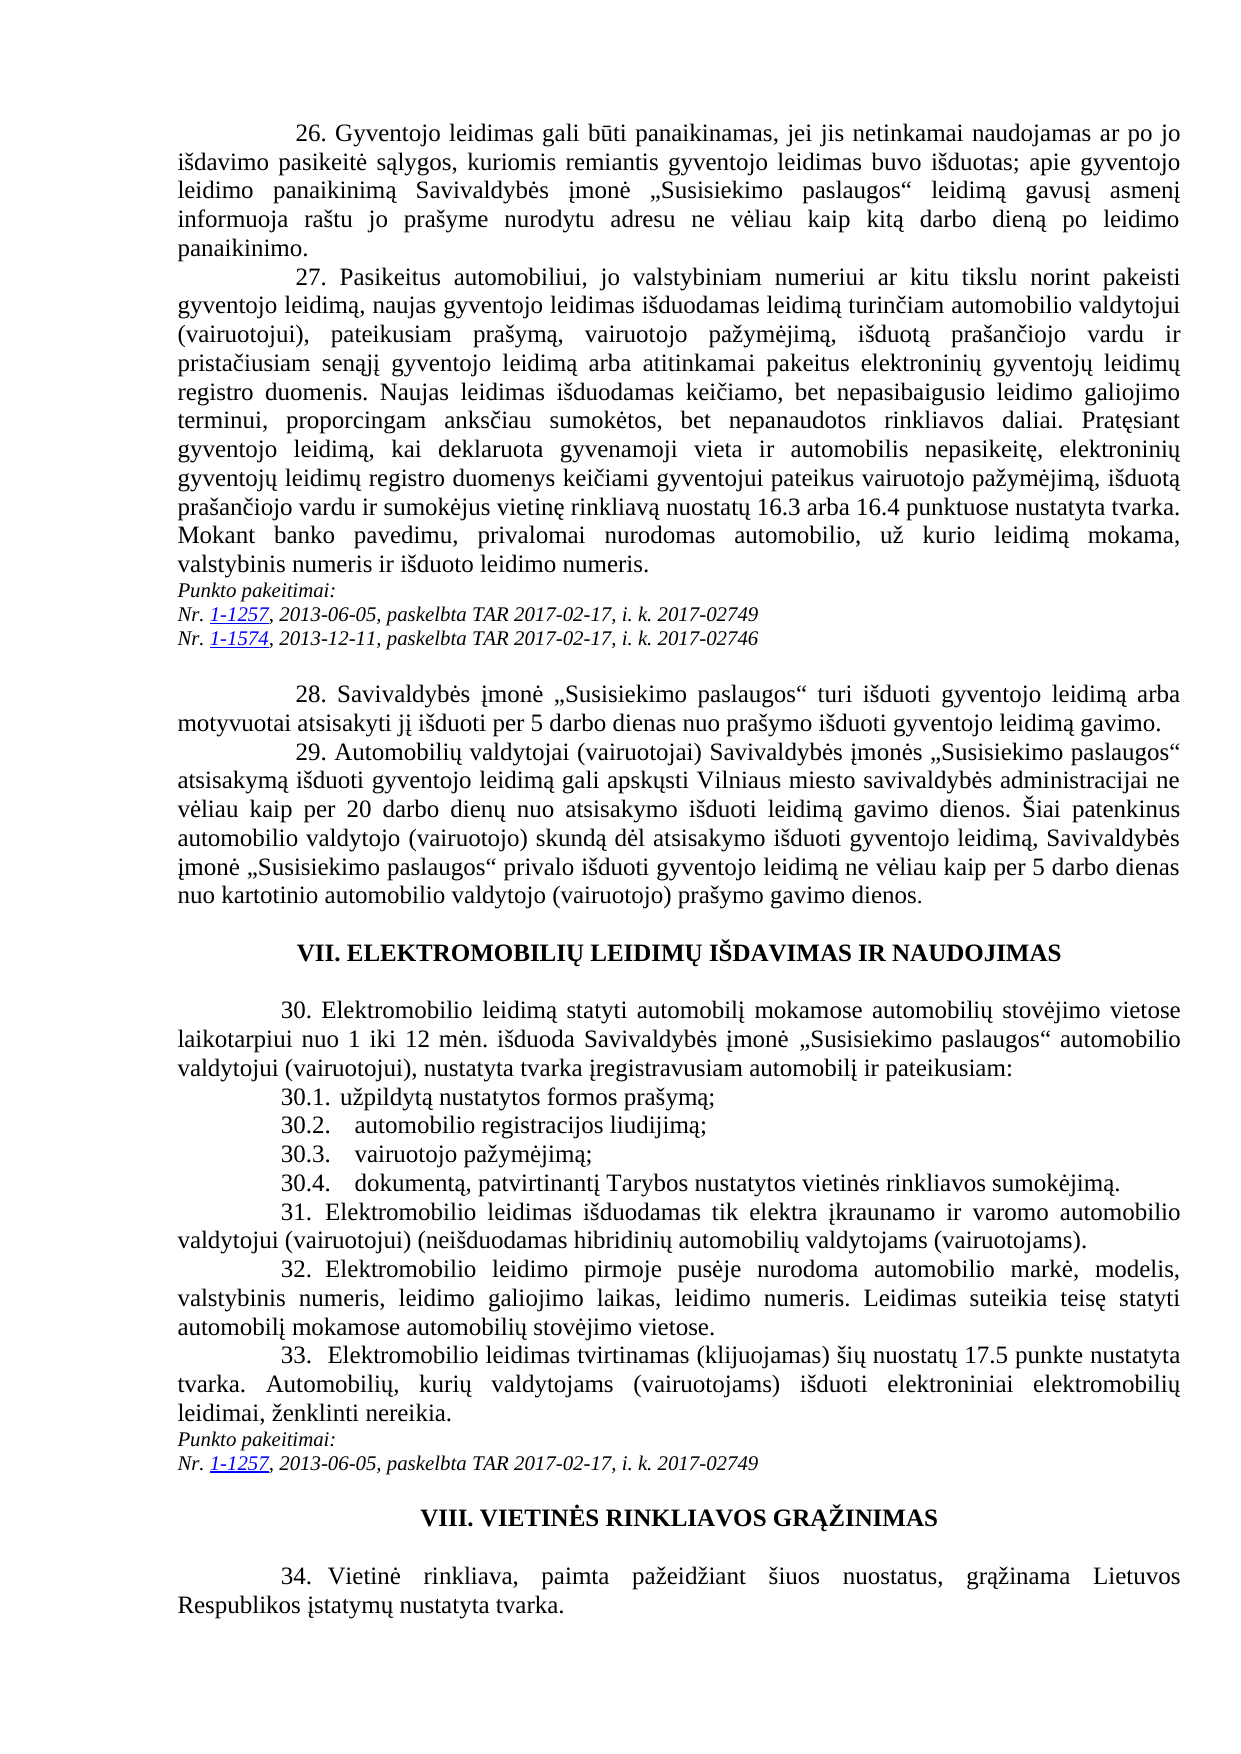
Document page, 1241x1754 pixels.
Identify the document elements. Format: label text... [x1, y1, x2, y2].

text 32. Elektromobilio leidimo pirmoje pusėje nurodoma automobilio markė, modelis, valstybinis numeris, leidimo galiojimo laikas, leidimo numeris. Leidimas suteikia teisę statyti automobilį mokamose automobilių stovėjimo vietose. [177, 1254, 1181, 1340]
text Nr. 1-1574, 2013-12-11, paskelbta TAR 2017-02-17, i. k. 2017-02746 [177, 626, 1181, 650]
text VIII. VIETINĖS RINKLIAVOS GRĄŽINIMAS [177, 1503, 1181, 1532]
text 30.1. užpildytą nustatytos formos prašymą; [281, 1082, 1181, 1110]
text Punkto pakeitimai: [177, 578, 1181, 602]
text 27. Pasikeitus automobiliui, jo valstybiniam numeriui ar kitu tikslu norint pakeisti gyventojo leidimą, naujas gyventojo leidimas išduodamas leidimą turinčiam automobilio valdytojui (vairuotojui), pateikusiam prašymą, vairuotojo pažymėjimą, išduotą prašančiojo vardu ir pristačiusiam senąjį gyventojo leidimą arba atitinkamai pakeitus elektroninių gyventojų leidimų registro duomenis. Naujas leidimas išduodamas keičiamo, bet nepasibaigusio leidimo galiojimo terminui, proporcingam anksčiau sumokėtos, bet nepanaudotos rinkliavos daliai. Pratęsiant gyventojo leidimą, kai deklaruota gyvenamoji vieta ir automobilis nepasikeitę, elektroninių gyventojų leidimų registro duomenys keičiami gyventojui pateikus vairuotojo pažymėjimą, išduotą prašančiojo vardu ir sumokėjus vietinę rinkliavą nuostatų 16.3 arba 16.4 punktuose nustatyta tvarka. Mokant banko pavedimu, privalomai nurodomas automobilio, už kurio leidimą mokama, valstybinis numeris ir išduoto leidimo numeris. [177, 262, 1181, 578]
text Nr. 1-1257, 2013-06-05, paskelbta TAR 2017-02-17, i. k. 2017-02749 [177, 1451, 1181, 1475]
text 31. Elektromobilio leidimas išduodamas tik elektra įkraunamo ir varomo automobilio valdytojui (vairuotojui) (neišduodamas hibridinių automobilių valdytojams (vairuotojams). [177, 1197, 1181, 1254]
text 34. Vietinė rinkliava, paimta pažeidžiant šiuos nuostatus, grąžinama Lietuvos Respublikos įstatymų nustatyta tvarka. [177, 1561, 1181, 1618]
text 29. Automobilių valdytojai (vairuotojai) Savivaldybės įmonės „Susisiekimo paslaugos“ atsisakymą išduoti gyventojo leidimą gali apskųsti Vilniaus miesto savivaldybės administracijai ne vėliau kaip per 20 darbo dienų nuo atsisakymo išduoti leidimą gavimo dienos. Šiai patenkinus automobilio valdytojo (vairuotojo) skundą dėl atsisakymo išduoti gyventojo leidimą, Savivaldybės įmonė „Susisiekimo paslaugos“ privalo išduoti gyventojo leidimą ne vėliau kaip per 5 darbo dienas nuo kartotinio automobilio valdytojo (vairuotojo) prašymo gavimo dienos. [177, 737, 1181, 909]
text 28. Savivaldybės įmonė „Susisiekimo paslaugos“ turi išduoti gyventojo leidimą arba motyvuotai atsisakyti jį išduoti per 5 darbo dienas nuo prašymo išduoti gyventojo leidimą gavimo. [177, 679, 1181, 737]
text 30.2. automobilio registracijos liudijimą; [281, 1110, 1181, 1139]
text 26. Gyventojo leidimas gali būti panaikinamas, jei jis netinkamai naudojamas ar po jo išdavimo pasikeitė sąlygos, kuriomis remiantis gyventojo leidimas buvo išduotas; apie gyventojo leidimo panaikinimą Savivaldybės įmonė „Susisiekimo paslaugos“ leidimą gavusį asmenį informuoja raštu jo prašyme nurodytu adresu ne vėliau kaip kitą darbo dieną po leidimo panaikinimo. [177, 118, 1181, 262]
text Punkto pakeitimai: [177, 1427, 1181, 1451]
text Nr. 1-1257, 2013-06-05, paskelbta TAR 2017-02-17, i. k. 2017-02749 [177, 602, 1181, 626]
text 30.4. dokumentą, patvirtinantį Tarybos nustatytos vietinės rinkliavos sumokėjimą. [281, 1168, 1181, 1197]
text 30.3. vairuotojo pažymėjimą; [281, 1139, 1181, 1168]
text 30. Elektromobilio leidimą statyti automobilį mokamose automobilių stovėjimo vietose laikotarpiui nuo 1 iki 12 mėn. išduoda Savivaldybės įmonė „Susisiekimo paslaugos“ automobilio valdytojui (vairuotojui), nustatyta tvarka įregistravusiam automobilį ir pateikusiam: [177, 995, 1181, 1082]
text 33. Elektromobilio leidimas tvirtinamas (klijuojamas) šių nuostatų 17.5 punkte nustatyta tvarka. Automobilių, kurių valdytojams (vairuotojams) išduoti elektroniniai elektromobilių leidimai, ženklinti nereikia. [177, 1340, 1181, 1427]
text VII. ELEKTROMOBILIŲ LEIDIMŲ IŠDAVIMAS IR NAUDOJIMAS [177, 938, 1181, 967]
